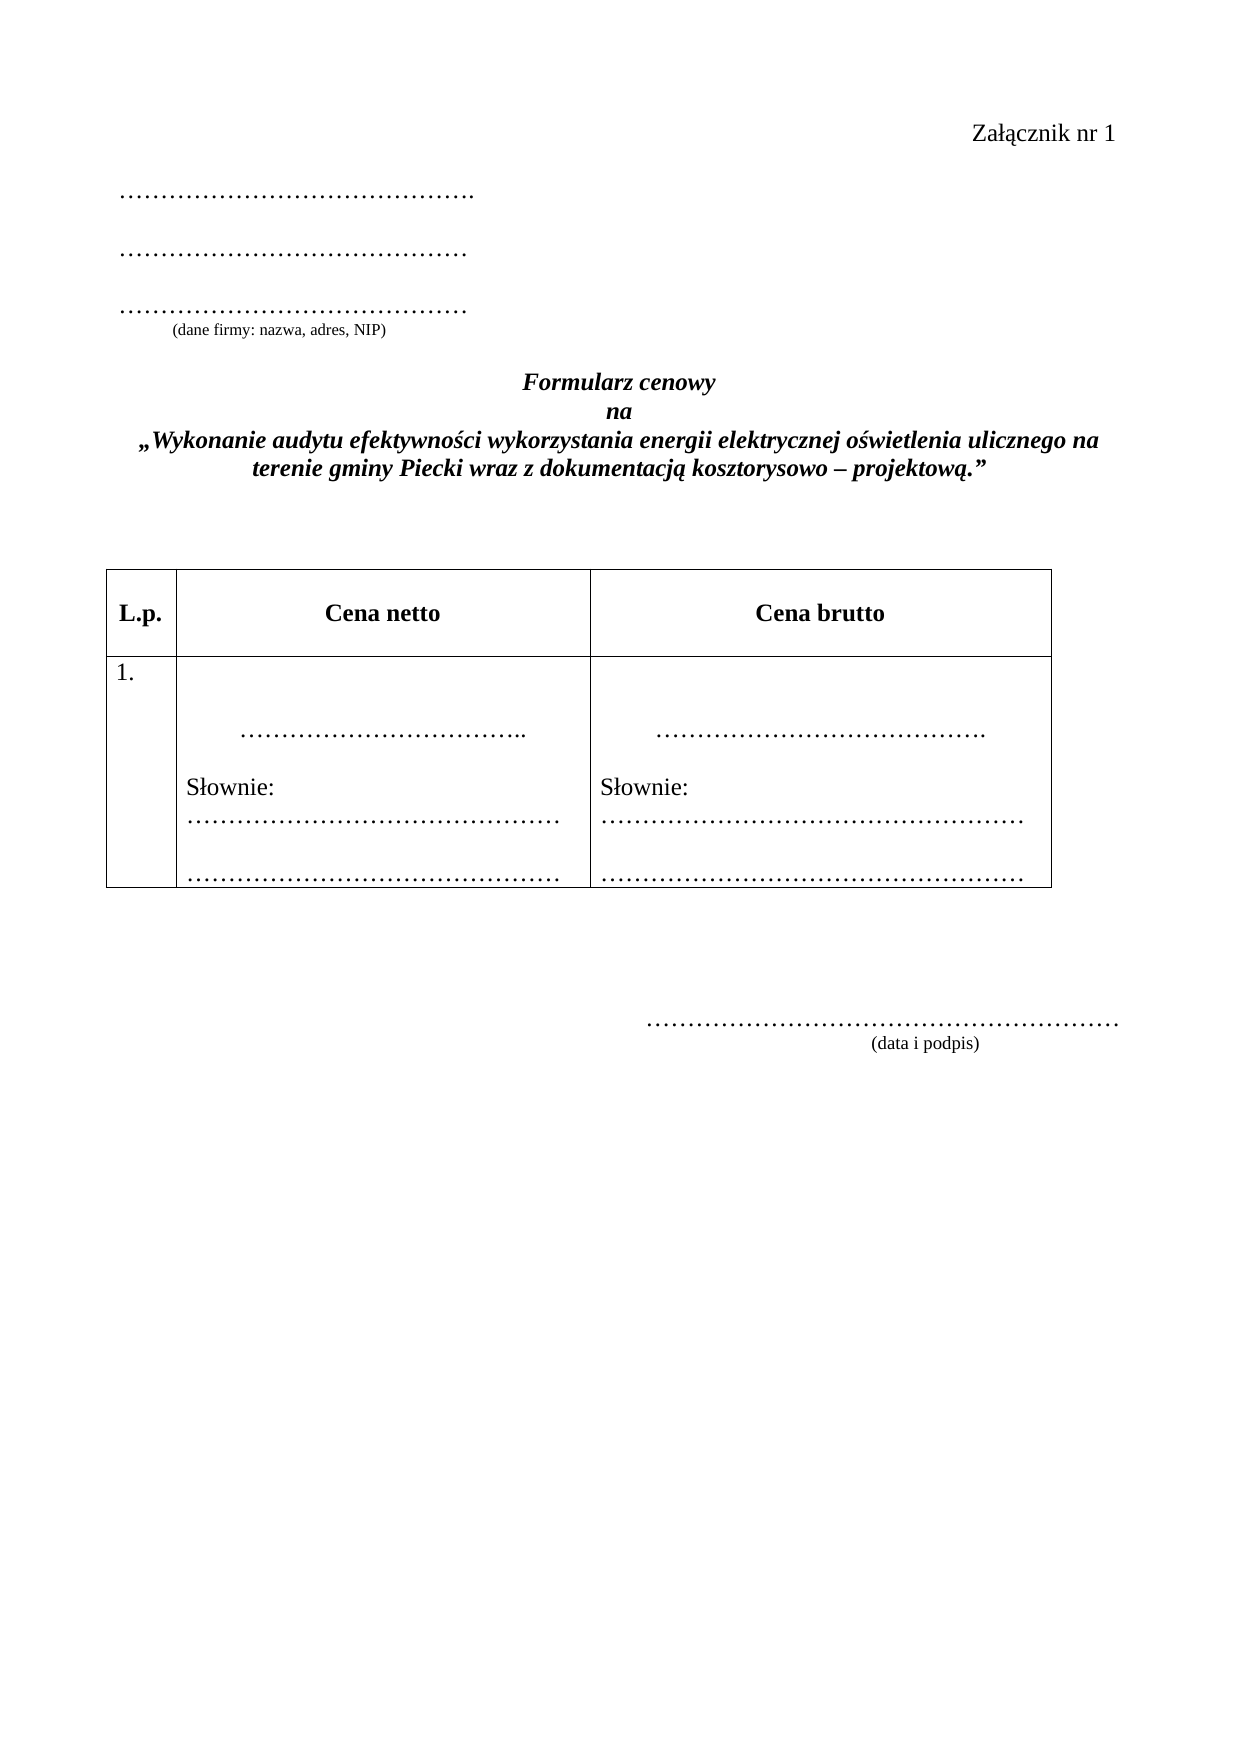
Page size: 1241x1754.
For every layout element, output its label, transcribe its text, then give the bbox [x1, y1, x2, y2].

table_header L.p. [107, 570, 176, 656]
text …………………………………… [118, 233, 1122, 262]
text Formularz cenowy na „Wykonanie audytu efektywności wykorzystania energii elektrycznej oświetlenia ulicznego na terenie gminy Piecki wraz z dokumentacją kosztorysowo – projektową.” [118, 367, 1122, 482]
text ………………………………………………… [118, 1003, 1122, 1032]
text ……………………………………. [118, 176, 1122, 204]
text …………………………………… [118, 291, 1122, 319]
table_cell 1. [107, 657, 176, 887]
table_header Cena brutto [591, 570, 1051, 656]
table_header Cena netto [177, 570, 590, 656]
text (data i podpis) [118, 1032, 1122, 1053]
table_cell …………………………………. Słownie: …………………………………………… …………………………………………… [591, 657, 1051, 887]
text Załącznik nr 1 [118, 118, 1122, 147]
table_cell …………………………….. Słownie: ……………………………………… ……………………………………… [177, 657, 590, 887]
text (dane firmy: nazwa, adres, NIP) [118, 319, 1122, 338]
